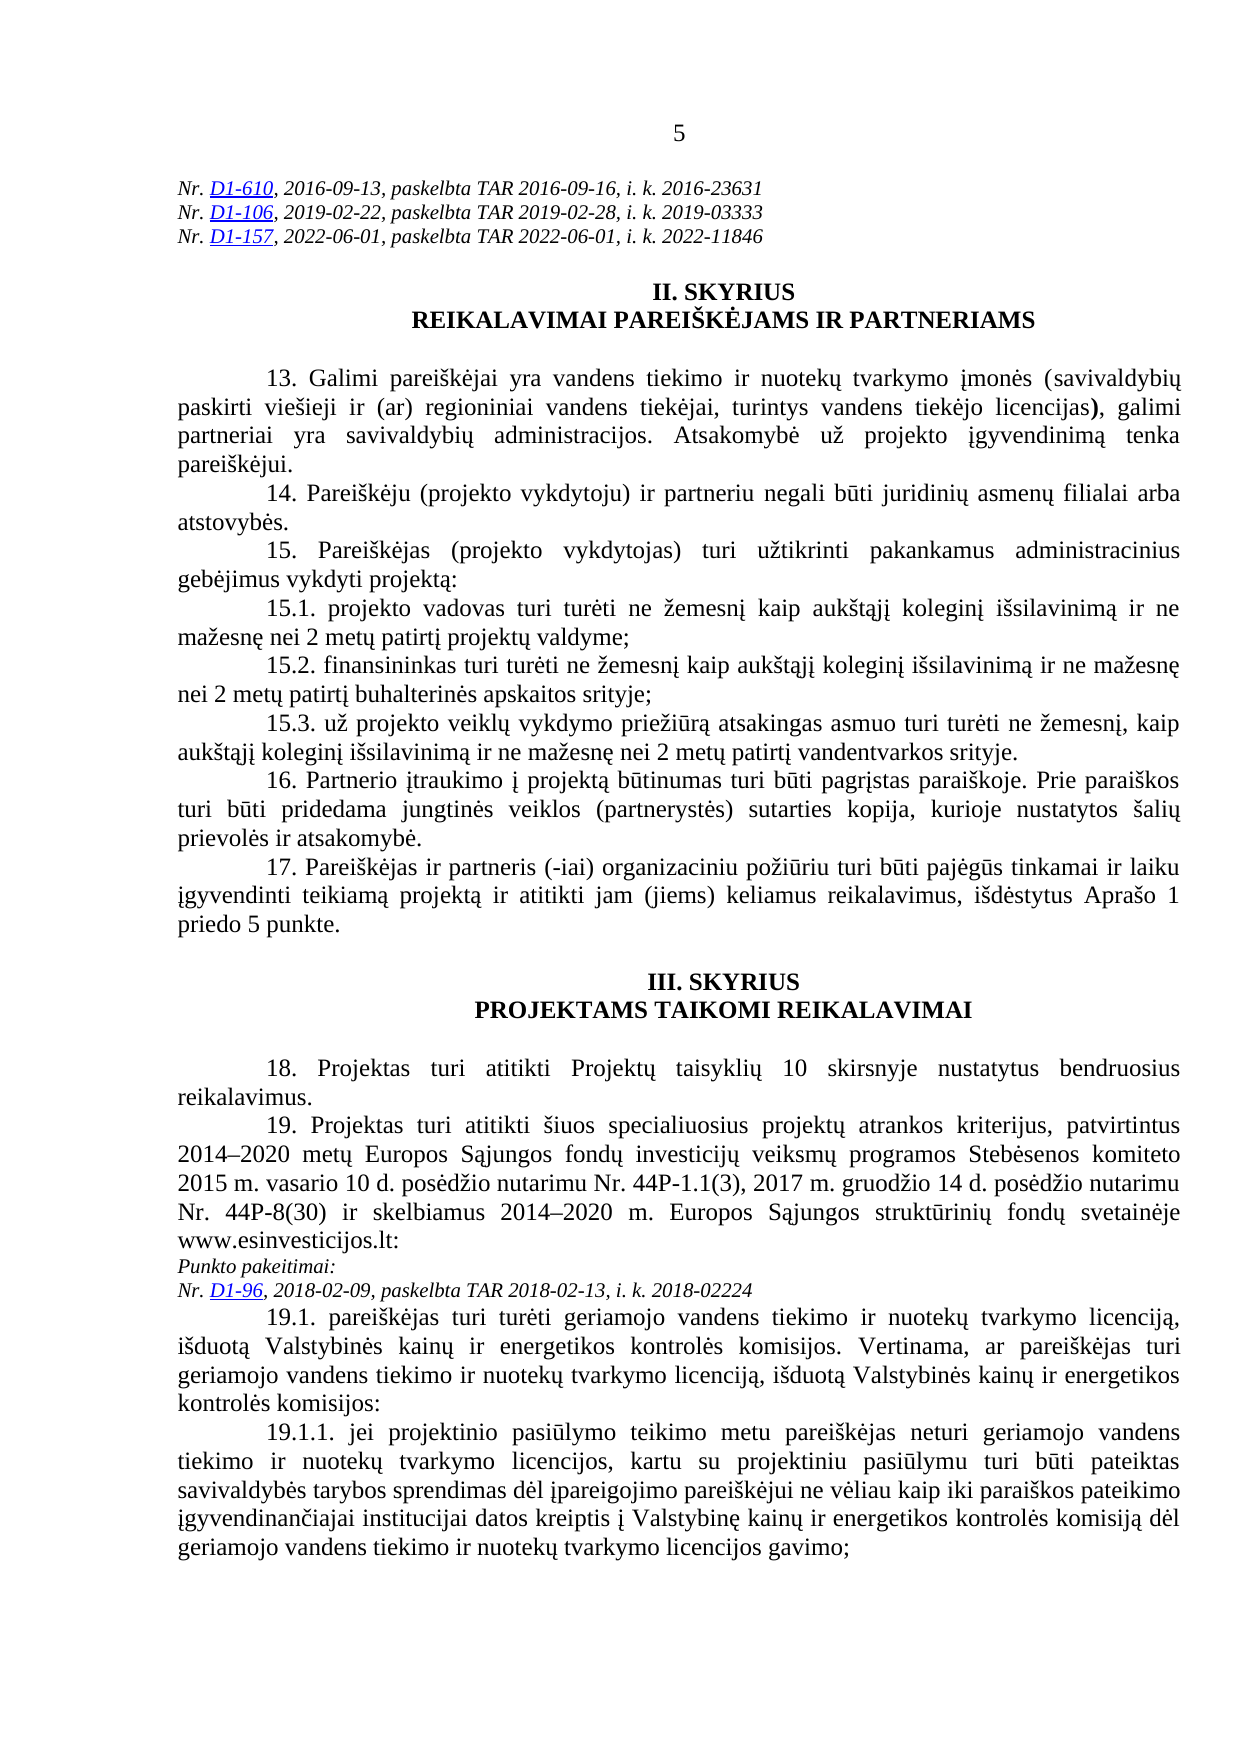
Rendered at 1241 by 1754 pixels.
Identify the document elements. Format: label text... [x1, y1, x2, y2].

text 16. Partnerio įtraukimo į projektą būtinumas turi būti pagrįstas paraiškoje. Prie paraiškos turi būti pridedama jungtinės veiklos (partnerystės) sutarties kopija, kurioje nustatytos šalių prievolės ir atsakomybė. [177, 765, 1181, 852]
text Nr. D1-157, 2022-06-01, paskelbta TAR 2022-06-01, i. k. 2022-11846 [177, 224, 1181, 248]
text III. SKYRIUS [177, 967, 1181, 995]
text 19. Projektas turi atitikti šiuos specialiuosius projektų atrankos kriterijus, patvirtintus 2014–2020 metų Europos Sąjungos fondų investicijų veiksmų programos Stebėsenos komiteto 2015 m. vasario 10 d. posėdžio nutarimu Nr. 44P-1.1(3), 2017 m. gruodžio 14 d. posėdžio nutarimu Nr. 44P-8(30) ir skelbiamus 2014–2020 m. Europos Sąjungos struktūrinių fondų svetainėje www.esinvesticijos.lt: [177, 1110, 1181, 1254]
text 15.2. finansininkas turi turėti ne žemesnį kaip aukštąjį koleginį išsilavinimą ir ne mažesnę nei 2 metų patirtį buhalterinės apskaitos srityje; [177, 650, 1181, 708]
text 18. Projektas turi atitikti Projektų taisyklių 10 skirsnyje nustatytus bendruosius reikalavimus. [177, 1053, 1181, 1110]
text 15.3. už projekto veiklų vykdymo priežiūrą atsakingas asmuo turi turėti ne žemesnį, kaip aukštąjį koleginį išsilavinimą ir ne mažesnę nei 2 metų patirtį vandentvarkos srityje. [177, 708, 1181, 765]
text 19.1.1. jei projektinio pasiūlymo teikimo metu pareiškėjas neturi geriamojo vandens tiekimo ir nuotekų tvarkymo licencijos, kartu su projektiniu pasiūlymu turi būti pateiktas savivaldybės tarybos sprendimas dėl įpareigojimo pareiškėjui ne vėliau kaip iki paraiškos pateikimo įgyvendinančiajai institucijai datos kreiptis į Valstybinę kainų ir energetikos kontrolės komisiją dėl geriamojo vandens tiekimo ir nuotekų tvarkymo licencijos gavimo; [177, 1417, 1181, 1561]
text 17. Pareiškėjas ir partneris (-iai) organizaciniu požiūriu turi būti pajėgūs tinkamai ir laiku įgyvendinti teikiamą projektą ir atitikti jam (jiems) keliamus reikalavimus, išdėstytus Aprašo 1 priedo 5 punkte. [177, 852, 1181, 938]
text Nr. D1-96, 2018-02-09, paskelbta TAR 2018-02-13, i. k. 2018-02224 [177, 1278, 1181, 1302]
text 13. Galimi pareiškėjai yra vandens tiekimo ir nuotekų tvarkymo įmonės (savivaldybių paskirti viešieji ir (ar) regioniniai vandens tiekėjai, turintys vandens tiekėjo licencijas), galimi partneriai yra savivaldybių administracijos. Atsakomybė už projekto įgyvendinimą tenka pareiškėjui. [177, 363, 1181, 478]
text REIKALAVIMAI PAREIŠKĖJAMS IR PARTNERIAMS [177, 305, 1181, 334]
text Nr. D1-610, 2016-09-13, paskelbta TAR 2016-09-16, i. k. 2016-23631 [177, 176, 1181, 200]
text Nr. D1-106, 2019-02-22, paskelbta TAR 2019-02-28, i. k. 2019-03333 [177, 200, 1181, 224]
text PROJEKTAMS TAIKOMI REIKALAVIMAI [177, 995, 1181, 1024]
text 15. Pareiškėjas (projekto vykdytojas) turi užtikrinti pakankamus administracinius gebėjimus vykdyti projektą: [177, 535, 1181, 593]
text 14. Pareiškėju (projekto vykdytoju) ir partneriu negali būti juridinių asmenų filialai arba atstovybės. [177, 478, 1181, 535]
text 19.1. pareiškėjas turi turėti geriamojo vandens tiekimo ir nuotekų tvarkymo licenciją, išduotą Valstybinės kainų ir energetikos kontrolės komisijos. Vertinama, ar pareiškėjas turi geriamojo vandens tiekimo ir nuotekų tvarkymo licenciją, išduotą Valstybinės kainų ir energetikos kontrolės komisijos: [177, 1302, 1181, 1417]
text II. SKYRIUS [177, 277, 1181, 305]
text Punkto pakeitimai: [177, 1254, 1181, 1278]
text 15.1. projekto vadovas turi turėti ne žemesnį kaip aukštąjį koleginį išsilavinimą ir ne mažesnę nei 2 metų patirtį projektų valdyme; [177, 593, 1181, 650]
